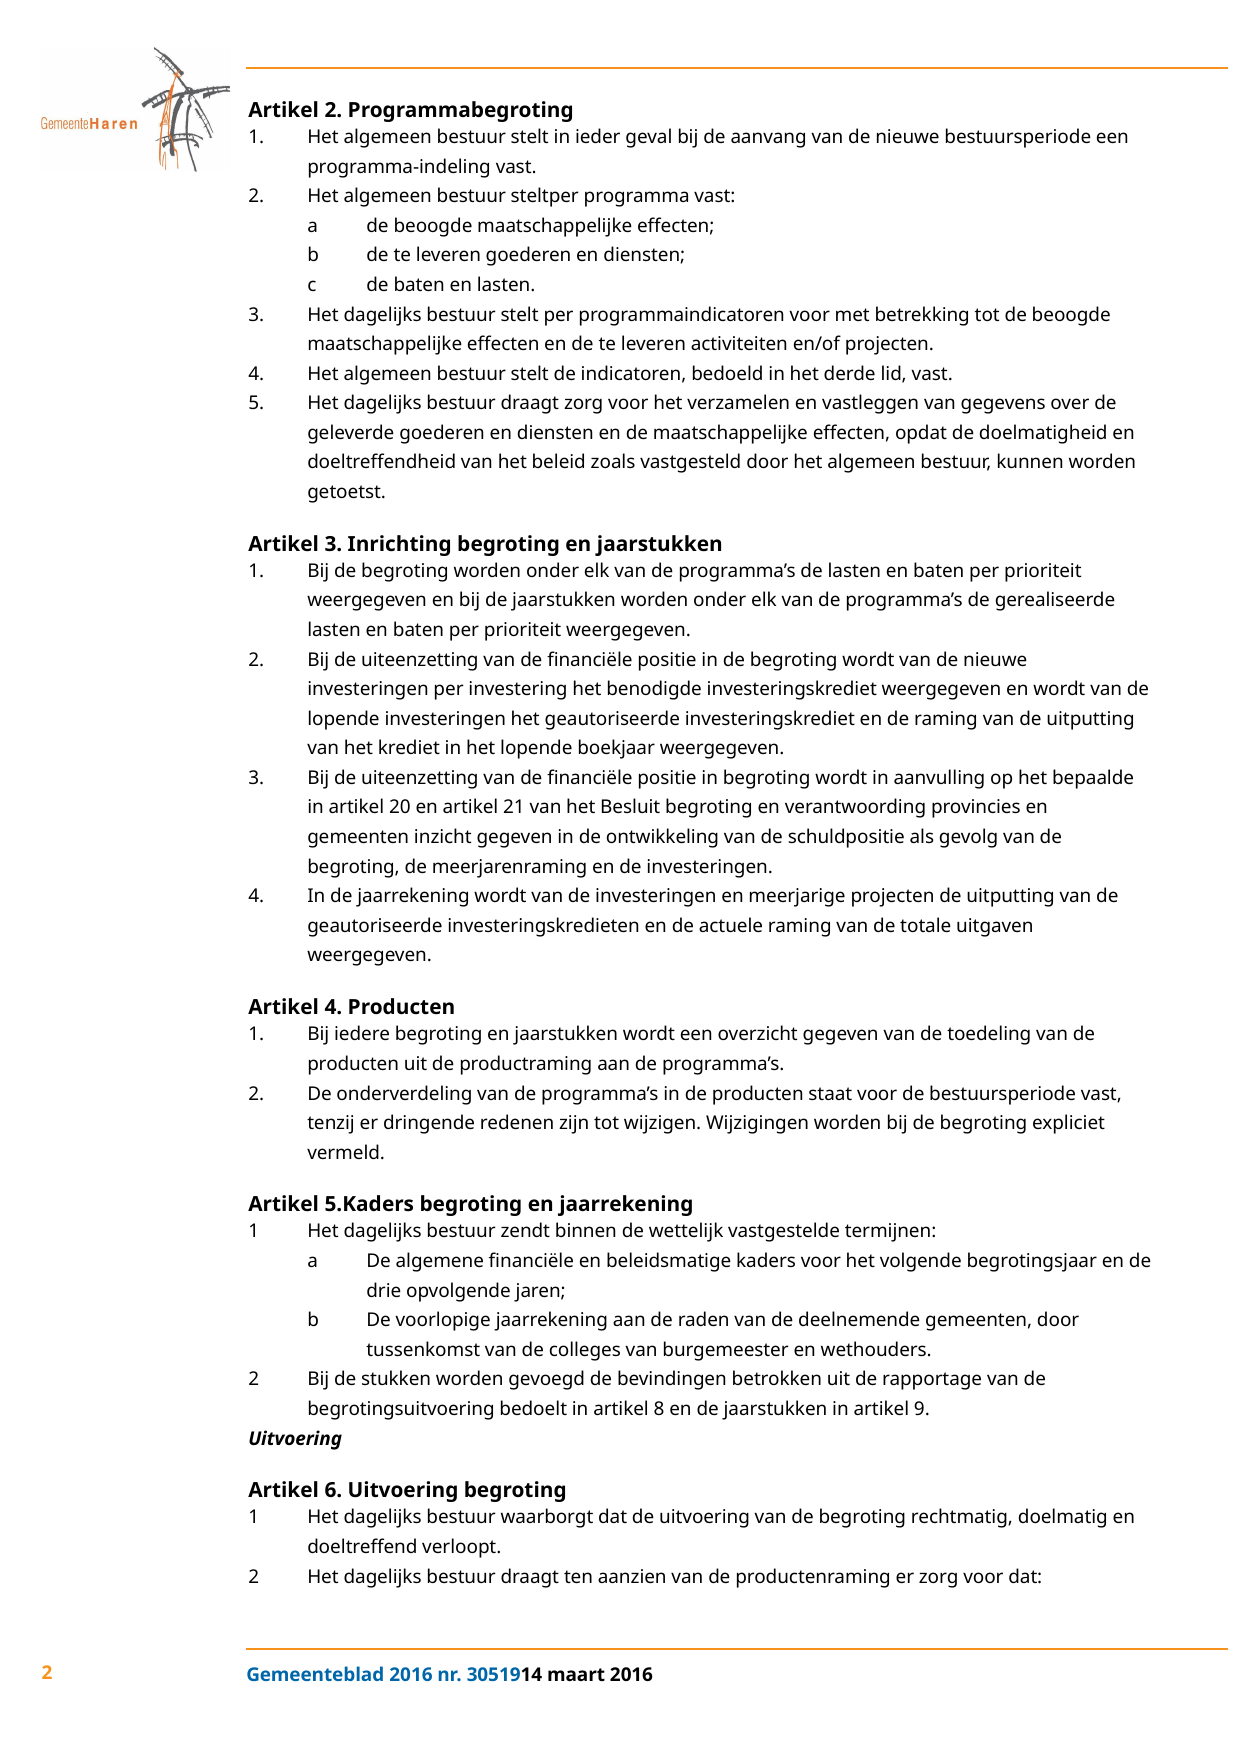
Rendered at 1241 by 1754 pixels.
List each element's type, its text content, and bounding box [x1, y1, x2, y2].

text Artikel 3. Inrichting begroting en jaarstukken [248, 529, 1152, 557]
list In de jaarrekening wordt van de investeringen en meerjarige projecten de uitputting van de geautoriseerde investeringskredieten en de actuele raming van de totale uitgaven weergegeven. [248, 882, 1152, 967]
list Het dagelijks bestuur stelt per programmaindicatoren voor met betrekking tot de beoogde maatschappelijke effecten en de te leveren activiteiten en/of projecten. [248, 301, 1152, 356]
list Het dagelijks bestuur draagt zorg voor het verzamelen en vastleggen van gegevens over de geleverde goederen en diensten en de maatschappelijke effecten, opdat de doelmatigheid en doeltreffendheid van het beleid zoals vastgesteld door het algemeen bestuur, kunnen worden getoetst. [248, 389, 1152, 504]
text Artikel 4. Producten [248, 992, 1152, 1021]
list de baten en lasten. [307, 271, 1152, 297]
list Het dagelijks bestuur waarborgt dat de uitvoering van de begroting rechtmatig, doelmatig en doeltreffend verloopt. [248, 1504, 1152, 1559]
list Bij de uiteenzetting van de financiële positie in de begroting wordt van de nieuwe investeringen per investering het benodigde investeringskrediet weergegeven en wordt van de lopende investeringen het geautoriseerde investeringskrediet en de raming van de uitputting van het krediet in het lopende boekjaar weergegeven. [248, 646, 1152, 760]
list Het algemeen bestuur steltper programma vast: [248, 182, 1152, 208]
list Bij de uiteenzetting van de financiële positie in begroting wordt in aanvulling op het bepaalde in artikel 20 en artikel 21 van het Besluit begroting en verantwoording provincies en gemeenten inzicht gegeven in de ontwikkeling van de schuldpositie als gevolg van de begroting, de meerjarenraming en de investeringen. [248, 764, 1152, 879]
text Uitvoering [248, 1425, 1152, 1451]
list Het dagelijks bestuur zendt binnen de wettelijk vastgestelde termijnen: [248, 1218, 1152, 1243]
list de te leveren goederen en diensten; [307, 242, 1152, 267]
text Artikel 6. Uitvoering begroting [248, 1475, 1152, 1504]
text Artikel 5.Kaders begroting en jaarrekening [248, 1189, 1152, 1218]
list Bij de begroting worden onder elk van de programma’s de lasten en baten per prioriteit weergegeven en bij de jaarstukken worden onder elk van de programma’s de gerealiseerde lasten en baten per prioriteit weergegeven. [248, 557, 1152, 642]
list De onderverdeling van de programma’s in de producten staat voor de bestuursperiode vast, tenzij er dringende redenen zijn tot wijzigen. Wijzigingen worden bij de begroting expliciet vermeld. [248, 1080, 1152, 1164]
list Bij de stukken worden gevoegd de bevindingen betrokken uit de rapportage van de begrotingsuitvoering bedoelt in artikel 8 en de jaarstukken in artikel 9. [248, 1366, 1152, 1421]
text Artikel 2. Programmabegroting [248, 95, 1152, 123]
list De algemene financiële en beleidsmatige kaders voor het volgende begrotingsjaar en de drie opvolgende jaren; [307, 1247, 1152, 1303]
list Het algemeen bestuur stelt in ieder geval bij de aanvang van de nieuwe bestuursperiode een programma-indeling vast. [248, 123, 1152, 178]
list De voorlopige jaarrekening aan de raden van de deelnemende gemeenten, door tussenkomst van de colleges van burgemeester en wethouders. [307, 1306, 1152, 1362]
picture [41, 47, 231, 172]
list Het algemeen bestuur stelt de indicatoren, bedoeld in het derde lid, vast. [248, 360, 1152, 386]
list Het dagelijks bestuur draagt ten aanzien van de productenraming er zorg voor dat: [248, 1563, 1152, 1588]
list de beoogde maatschappelijke effecten; [307, 212, 1152, 238]
list Bij iedere begroting en jaarstukken wordt een overzicht gegeven van de toedeling van de producten uit de productraming aan de programma’s. [248, 1021, 1152, 1076]
